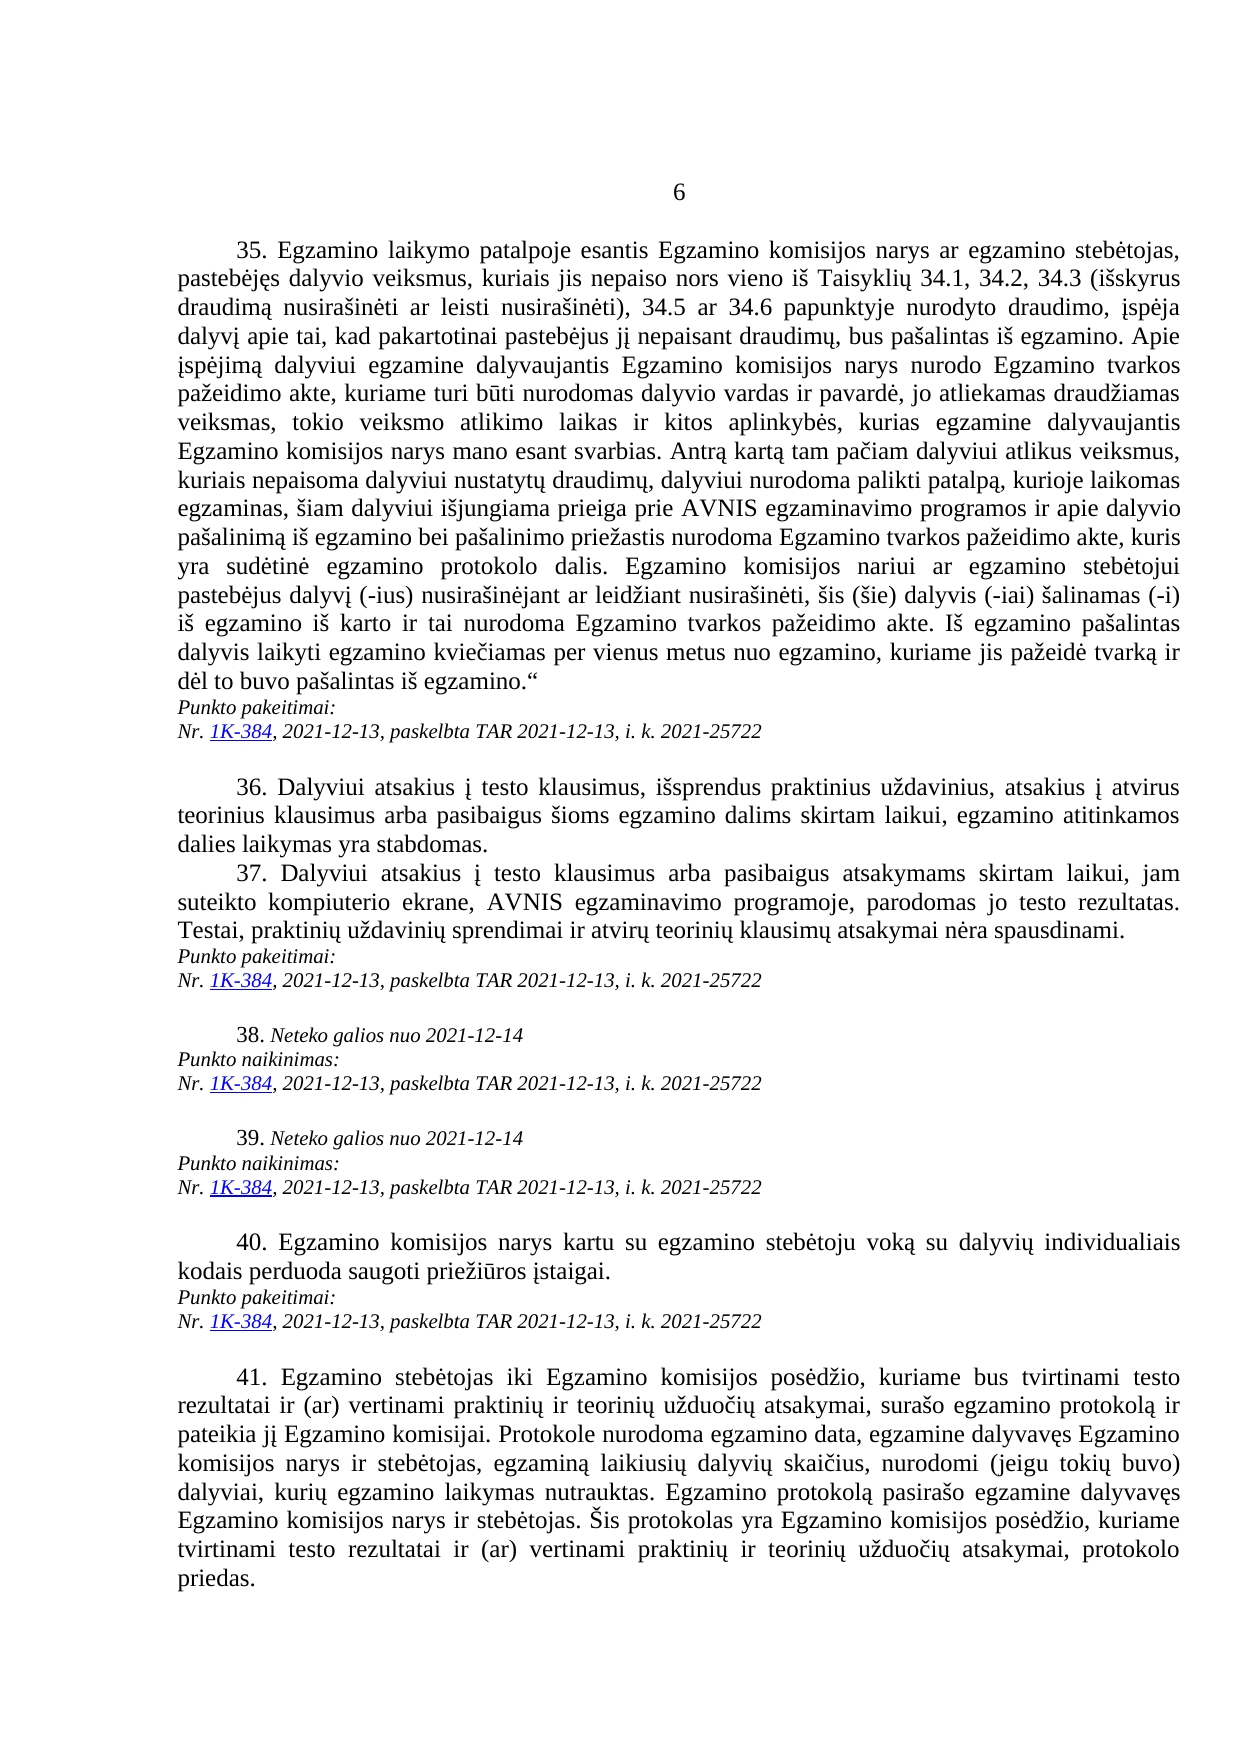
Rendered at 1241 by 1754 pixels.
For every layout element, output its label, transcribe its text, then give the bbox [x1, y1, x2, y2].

text 37. Dalyviui atsakius į testo klausimus arba pasibaigus atsakymams skirtam laikui, jam suteikto kompiuterio ekrane, AVNIS egzaminavimo programoje, parodomas jo testo rezultatas. Testai, praktinių uždavinių sprendimai ir atvirų teorinių klausimų atsakymai nėra spausdinami. [177, 858, 1181, 944]
text Punkto pakeitimai: [177, 944, 1181, 968]
text 35. Egzamino laikymo patalpoje esantis Egzamino komisijos narys ar egzamino stebėtojas, pastebėjęs dalyvio veiksmus, kuriais jis nepaiso nors vieno iš Taisyklių 34.1, 34.2, 34.3 (išskyrus draudimą nusirašinėti ar leisti nusirašinėti), 34.5 ar 34.6 papunktyje nurodyto draudimo, įspėja dalyvį apie tai, kad pakartotinai pastebėjus jį nepaisant draudimų, bus pašalintas iš egzamino. Apie įspėjimą dalyviui egzamine dalyvaujantis Egzamino komisijos narys nurodo Egzamino tvarkos pažeidimo akte, kuriame turi būti nurodomas dalyvio vardas ir pavardė, jo atliekamas draudžiamas veiksmas, tokio veiksmo atlikimo laikas ir kitos aplinkybės, kurias egzamine dalyvaujantis Egzamino komisijos narys mano esant svarbias. Antrą kartą tam pačiam dalyviui atlikus veiksmus, kuriais nepaisoma dalyviui nustatytų draudimų, dalyviui nurodoma palikti patalpą, kurioje laikomas egzaminas, šiam dalyviui išjungiama prieiga prie AVNIS egzaminavimo programos ir apie dalyvio pašalinimą iš egzamino bei pašalinimo priežastis nurodoma Egzamino tvarkos pažeidimo akte, kuris yra sudėtinė egzamino protokolo dalis. Egzamino komisijos nariui ar egzamino stebėtojui pastebėjus dalyvį (-ius) nusirašinėjant ar leidžiant nusirašinėti, šis (šie) dalyvis (-iai) šalinamas (-i) iš egzamino iš karto ir tai nurodoma Egzamino tvarkos pažeidimo akte. Iš egzamino pašalintas dalyvis laikyti egzamino kviečiamas per vienus metus nuo egzamino, kuriame jis pažeidė tvarką ir dėl to buvo pašalintas iš egzamino.“ [177, 235, 1181, 695]
text Punkto naikinimas: [177, 1047, 1181, 1071]
text Nr. 1K-384, 2021-12-13, paskelbta TAR 2021-12-13, i. k. 2021-25722 [177, 1309, 1181, 1333]
text 40. Egzamino komisijos narys kartu su egzamino stebėtoju voką su dalyvių individualiais kodais perduoda saugoti priežiūros įstaigai. [177, 1227, 1181, 1285]
text Punkto naikinimas: [177, 1151, 1181, 1174]
text Nr. 1K-384, 2021-12-13, paskelbta TAR 2021-12-13, i. k. 2021-25722 [177, 968, 1181, 992]
text 38. Neteko galios nuo 2021-12-14 [177, 1021, 1181, 1047]
text 41. Egzamino stebėtojas iki Egzamino komisijos posėdžio, kuriame bus tvirtinami testo rezultatai ir (ar) vertinami praktinių ir teorinių užduočių atsakymai, surašo egzamino protokolą ir pateikia jį Egzamino komisijai. Protokole nurodoma egzamino data, egzamine dalyvavęs Egzamino komisijos narys ir stebėtojas, egzaminą laikiusių dalyvių skaičius, nurodomi (jeigu tokių buvo) dalyviai, kurių egzamino laikymas nutrauktas. Egzamino protokolą pasirašo egzamine dalyvavęs Egzamino komisijos narys ir stebėtojas. Šis protokolas yra Egzamino komisijos posėdžio, kuriame tvirtinami testo rezultatai ir (ar) vertinami praktinių ir teorinių užduočių atsakymai, protokolo priedas. [177, 1362, 1181, 1592]
text Nr. 1K-384, 2021-12-13, paskelbta TAR 2021-12-13, i. k. 2021-25722 [177, 1071, 1181, 1095]
text Nr. 1K-384, 2021-12-13, paskelbta TAR 2021-12-13, i. k. 2021-25722 [177, 719, 1181, 743]
text 36. Dalyviui atsakius į testo klausimus, išsprendus praktinius uždavinius, atsakius į atvirus teorinius klausimus arba pasibaigus šioms egzamino dalims skirtam laikui, egzamino atitinkamos dalies laikymas yra stabdomas. [177, 772, 1181, 858]
text Nr. 1K-384, 2021-12-13, paskelbta TAR 2021-12-13, i. k. 2021-25722 [177, 1174, 1181, 1199]
text Punkto pakeitimai: [177, 1285, 1181, 1309]
text Punkto pakeitimai: [177, 695, 1181, 719]
text 39. Neteko galios nuo 2021-12-14 [177, 1124, 1181, 1151]
